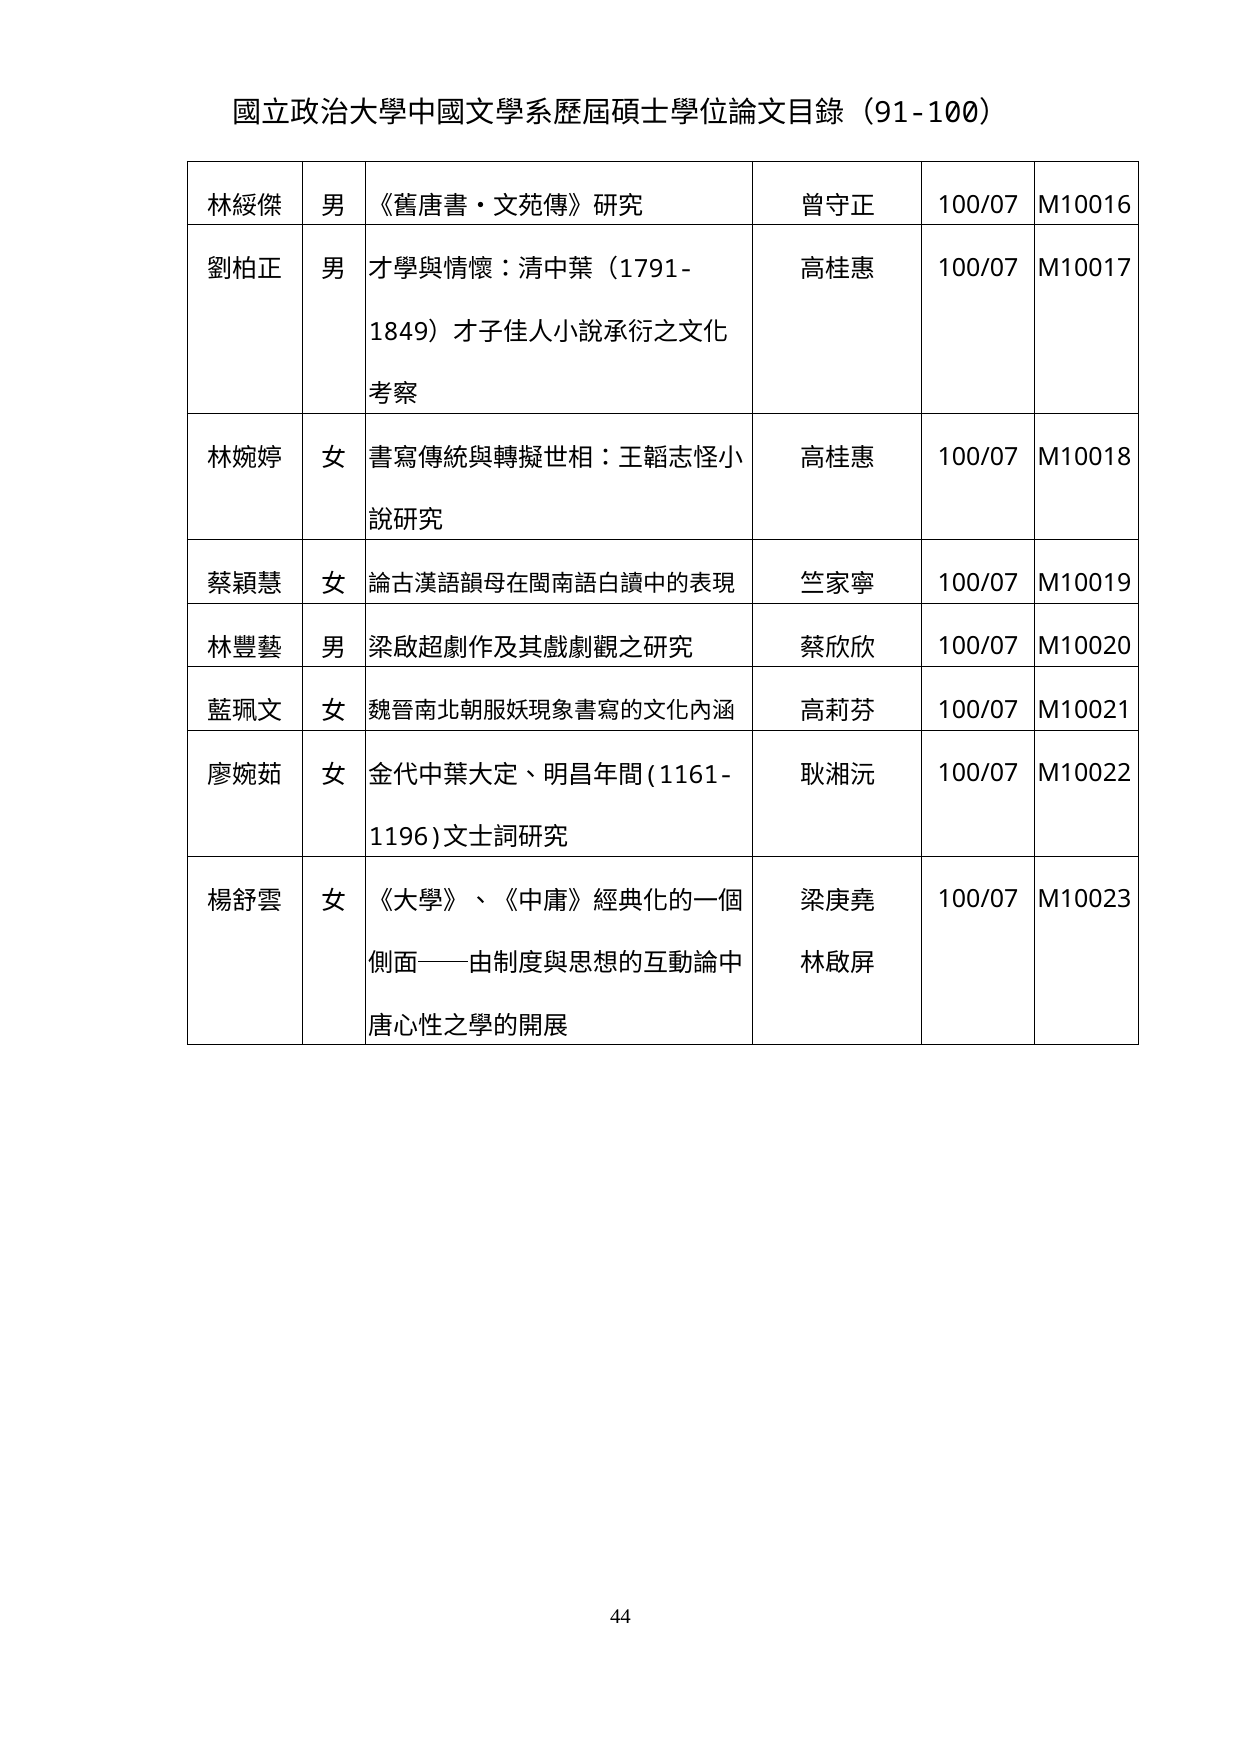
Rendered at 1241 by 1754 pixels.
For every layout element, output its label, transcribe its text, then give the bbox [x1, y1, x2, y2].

table_cell 女 [303, 414, 365, 539]
table_cell 林綏傑 [188, 162, 302, 224]
table_cell 高莉芬 [753, 667, 921, 729]
table_cell 劉柏正 [188, 225, 302, 413]
table_cell M10021 [1035, 667, 1138, 729]
table_cell 耿湘沅 [753, 731, 921, 856]
table_cell 100/07 [922, 667, 1034, 729]
table_cell M10023 [1035, 857, 1138, 1044]
table_cell 女 [303, 731, 365, 856]
table_cell 廖婉茹 [188, 731, 302, 856]
table_cell 林婉婷 [188, 414, 302, 539]
table_cell 100/07 [922, 162, 1034, 224]
table_cell 楊舒雲 [188, 857, 302, 1044]
table_cell 蔡欣欣 [753, 604, 921, 666]
table_cell 藍珮文 [188, 667, 302, 729]
table_cell 蔡穎慧 [188, 540, 302, 602]
table_cell 100/07 [922, 857, 1034, 1044]
table_cell 林豐藝 [188, 604, 302, 666]
table_cell 才學與情懷：清中葉（1791-1849）才子佳人小說承衍之文化考察 [366, 225, 752, 413]
table_cell M10018 [1035, 414, 1138, 539]
table_cell 女 [303, 667, 365, 729]
table_cell 魏晉南北朝服妖現象書寫的文化內涵 [366, 667, 752, 729]
table_cell M10016 [1035, 162, 1138, 224]
table_cell 論古漢語韻母在閩南語白讀中的表現 [366, 540, 752, 602]
table_cell 100/07 [922, 414, 1034, 539]
table_cell M10020 [1035, 604, 1138, 666]
table_cell 女 [303, 857, 365, 1044]
table_cell 曾守正 [753, 162, 921, 224]
table_cell 書寫傳統與轉擬世相：王韜志怪小說研究 [366, 414, 752, 539]
table_cell 100/07 [922, 731, 1034, 856]
table_cell 男 [303, 604, 365, 666]
table_cell 100/07 [922, 540, 1034, 602]
table_cell 100/07 [922, 225, 1034, 413]
table_cell 梁啟超劇作及其戲劇觀之研究 [366, 604, 752, 666]
table_cell 男 [303, 162, 365, 224]
table_cell 高桂惠 [753, 225, 921, 413]
table_cell 高桂惠 [753, 414, 921, 539]
table_cell 男 [303, 225, 365, 413]
table_cell 《大學》、《中庸》經典化的一個側面──由制度與思想的互動論中唐心性之學的開展 [366, 857, 752, 1044]
table_cell M10019 [1035, 540, 1138, 602]
table_cell 100/07 [922, 604, 1034, 666]
table_cell 女 [303, 540, 365, 602]
table_cell 金代中葉大定、明昌年間(1161-1196)文士詞研究 [366, 731, 752, 856]
table_cell 梁庚堯 林啟屏 [753, 857, 921, 1044]
table_cell M10022 [1035, 731, 1138, 856]
table_cell M10017 [1035, 225, 1138, 413]
table_cell 《舊唐書‧文苑傳》研究 [366, 162, 752, 224]
table_cell 竺家寧 [753, 540, 921, 602]
